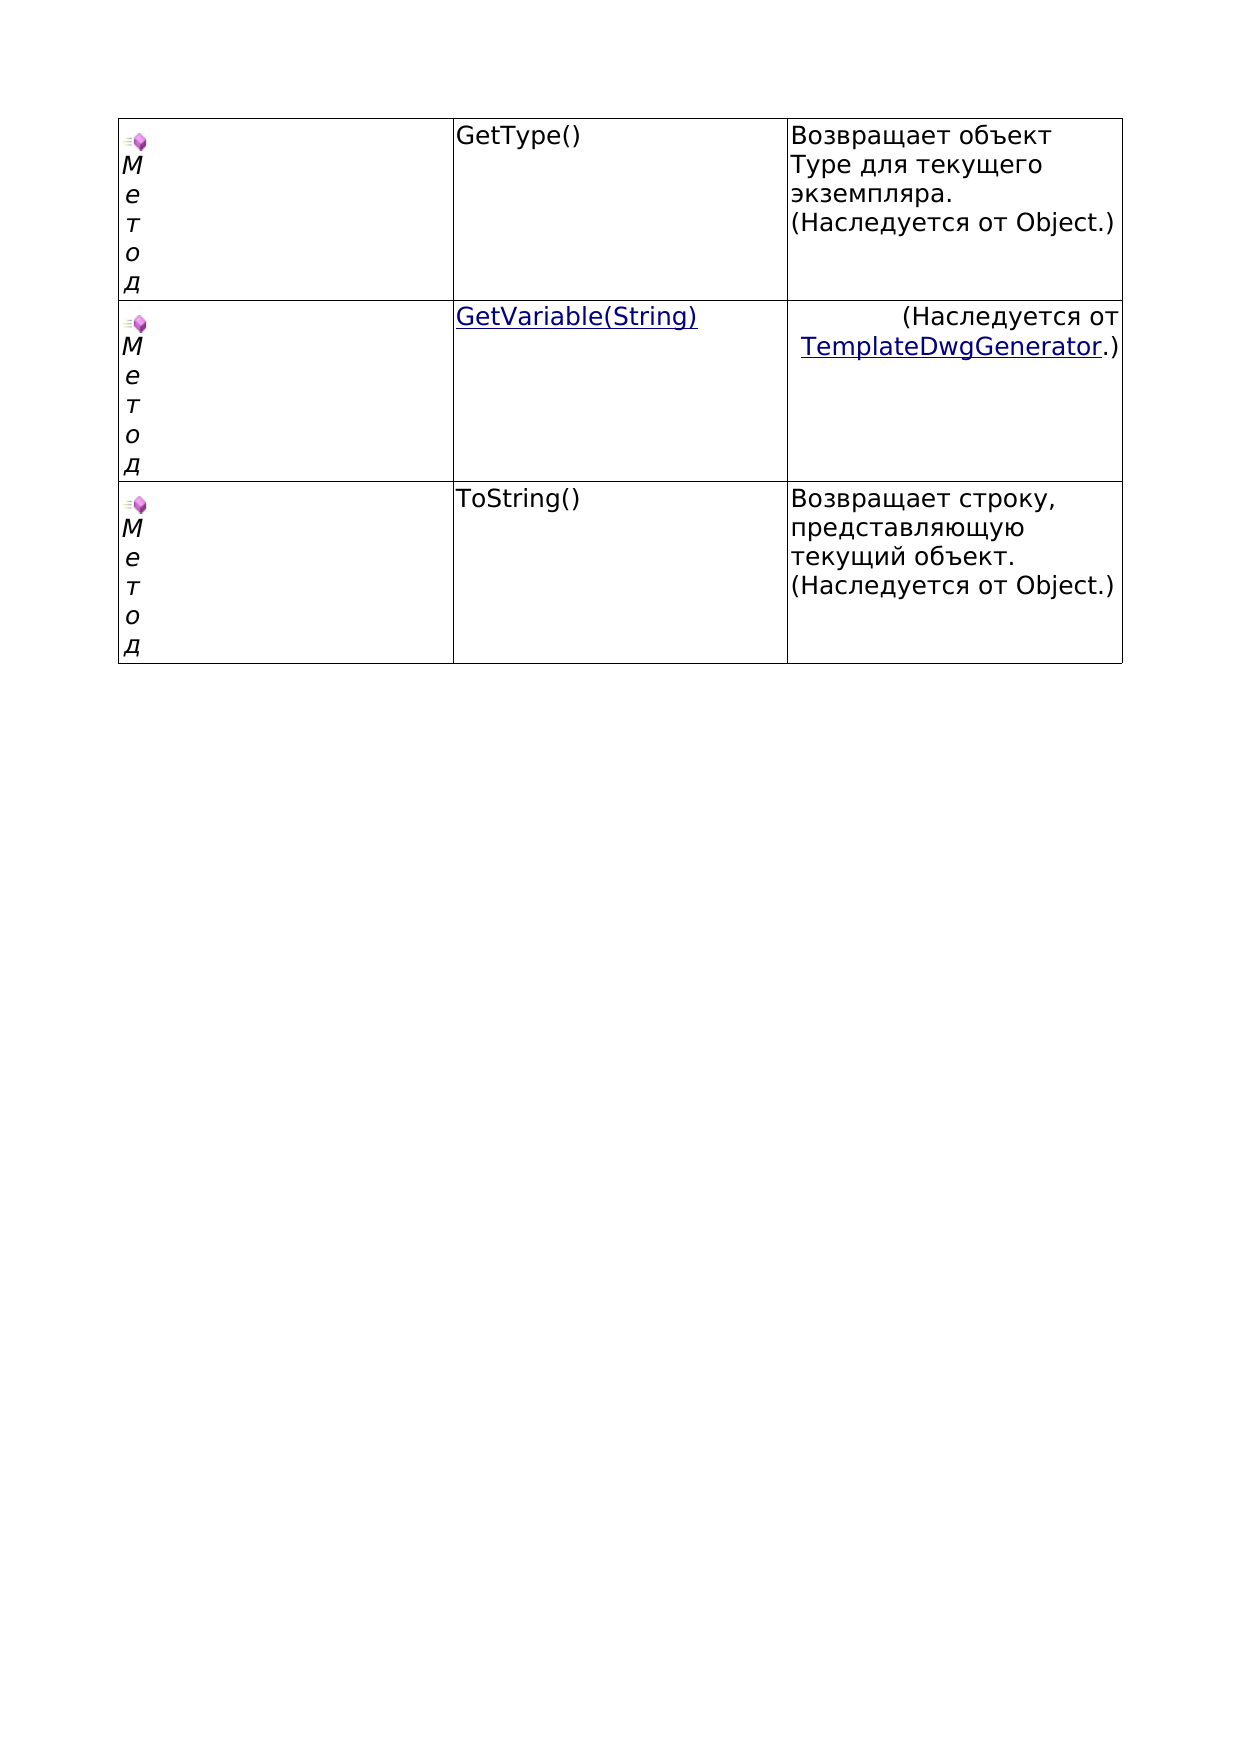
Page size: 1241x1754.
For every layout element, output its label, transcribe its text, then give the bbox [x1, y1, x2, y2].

table_cell GetVariable(String) [454, 301, 787, 481]
picture [121, 315, 147, 333]
table_cell GetType() [454, 119, 787, 299]
table_cell [119, 119, 453, 299]
table_cell (Наследуется от TemplateDwgGenerator.) [788, 301, 1122, 481]
table_cell [119, 301, 453, 481]
table_cell ToString() [454, 482, 787, 662]
table_cell Возвращает строку, представляющую текущий объект. (Наследуется от Object.) [788, 482, 1122, 662]
picture [121, 133, 147, 151]
picture [121, 496, 147, 514]
table_cell [119, 482, 453, 662]
table_cell Возвращает объект Type для текущего экземпляра. (Наследуется от Object.) [788, 119, 1122, 299]
